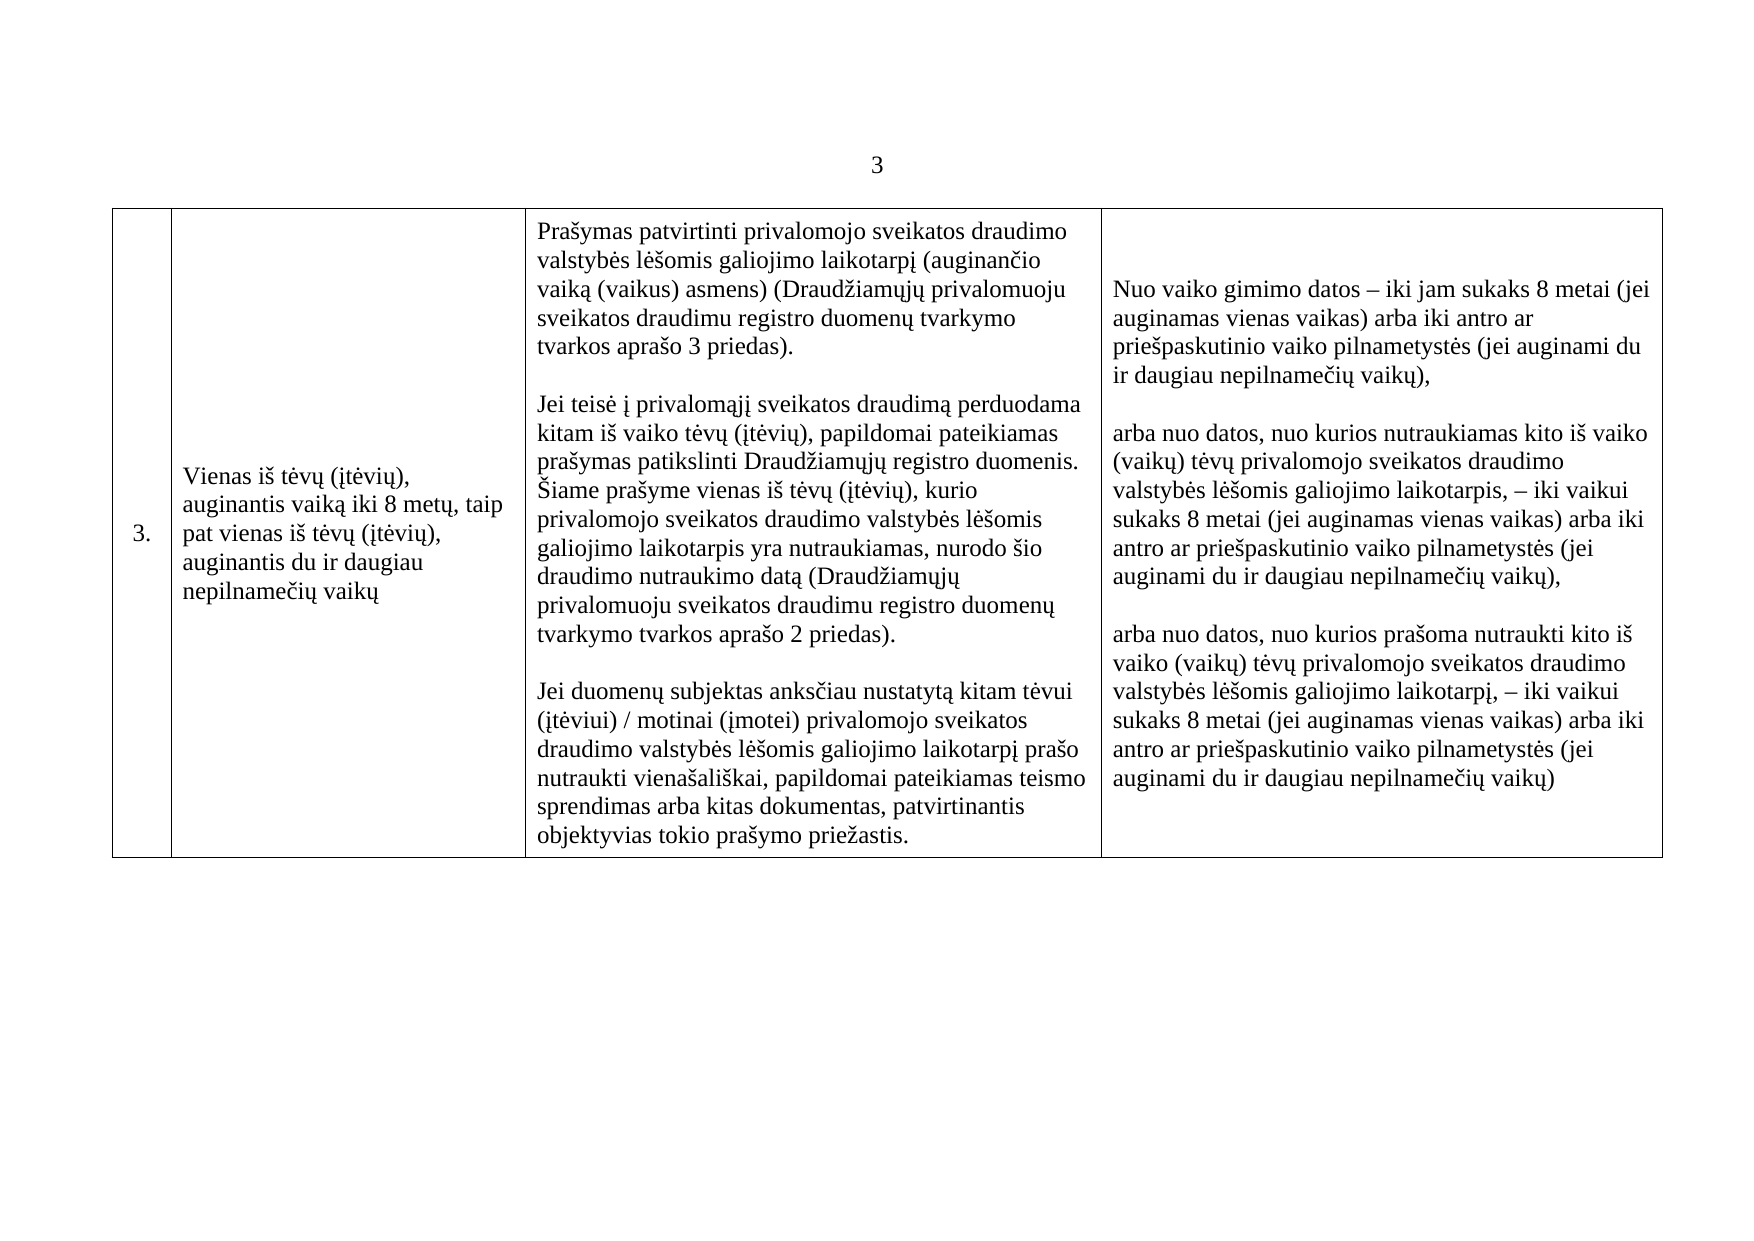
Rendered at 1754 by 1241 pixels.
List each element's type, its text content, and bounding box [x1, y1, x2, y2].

table_cell Nuo vaiko gimimo datos – iki jam sukaks 8 metai (jei auginamas vienas vaikas) arba iki antro ar priešpaskutinio vaiko pilnametystės (jei auginami du ir daugiau nepilnamečių vaikų), arba nuo datos, nuo kurios nutraukiamas kito iš vaiko (vaikų) tėvų privalomojo sveikatos draudimo valstybės lėšomis galiojimo laikotarpis, – iki vaikui sukaks 8 metai (jei auginamas vienas vaikas) arba iki antro ar priešpaskutinio vaiko pilnametystės (jei auginami du ir daugiau nepilnamečių vaikų), arba nuo datos, nuo kurios prašoma nutraukti kito iš vaiko (vaikų) tėvų privalomojo sveikatos draudimo valstybės lėšomis galiojimo laikotarpį, – iki vaikui sukaks 8 metai (jei auginamas vienas vaikas) arba iki antro ar priešpaskutinio vaiko pilnametystės (jei auginami du ir daugiau nepilnamečių vaikų) [1102, 209, 1662, 857]
table_cell 3. [113, 209, 171, 857]
table_cell Prašymas patvirtinti privalomojo sveikatos draudimo valstybės lėšomis galiojimo laikotarpį (auginančio vaiką (vaikus) asmens) (Draudžiamųjų privalomuoju sveikatos draudimu registro duomenų tvarkymo tvarkos aprašo 3 priedas). Jei teisė į privalomąjį sveikatos draudimą perduodama kitam iš vaiko tėvų (įtėvių), papildomai pateikiamas prašymas patikslinti Draudžiamųjų registro duomenis. Šiame prašyme vienas iš tėvų (įtėvių), kurio privalomojo sveikatos draudimo valstybės lėšomis galiojimo laikotarpis yra nutraukiamas, nurodo šio draudimo nutraukimo datą (Draudžiamųjų privalomuoju sveikatos draudimu registro duomenų tvarkymo tvarkos aprašo 2 priedas). Jei duomenų subjektas anksčiau nustatytą kitam tėvui (įtėviui) / motinai (įmotei) privalomojo sveikatos draudimo valstybės lėšomis galiojimo laikotarpį prašo nutraukti vienašališkai, papildomai pateikiamas teismo sprendimas arba kitas dokumentas, patvirtinantis objektyvias tokio prašymo priežastis. [526, 209, 1101, 857]
table_cell Vienas iš tėvų (įtėvių), auginantis vaiką iki 8 metų, taip pat vienas iš tėvų (įtėvių), auginantis du ir daugiau nepilnamečių vaikų [172, 209, 525, 857]
